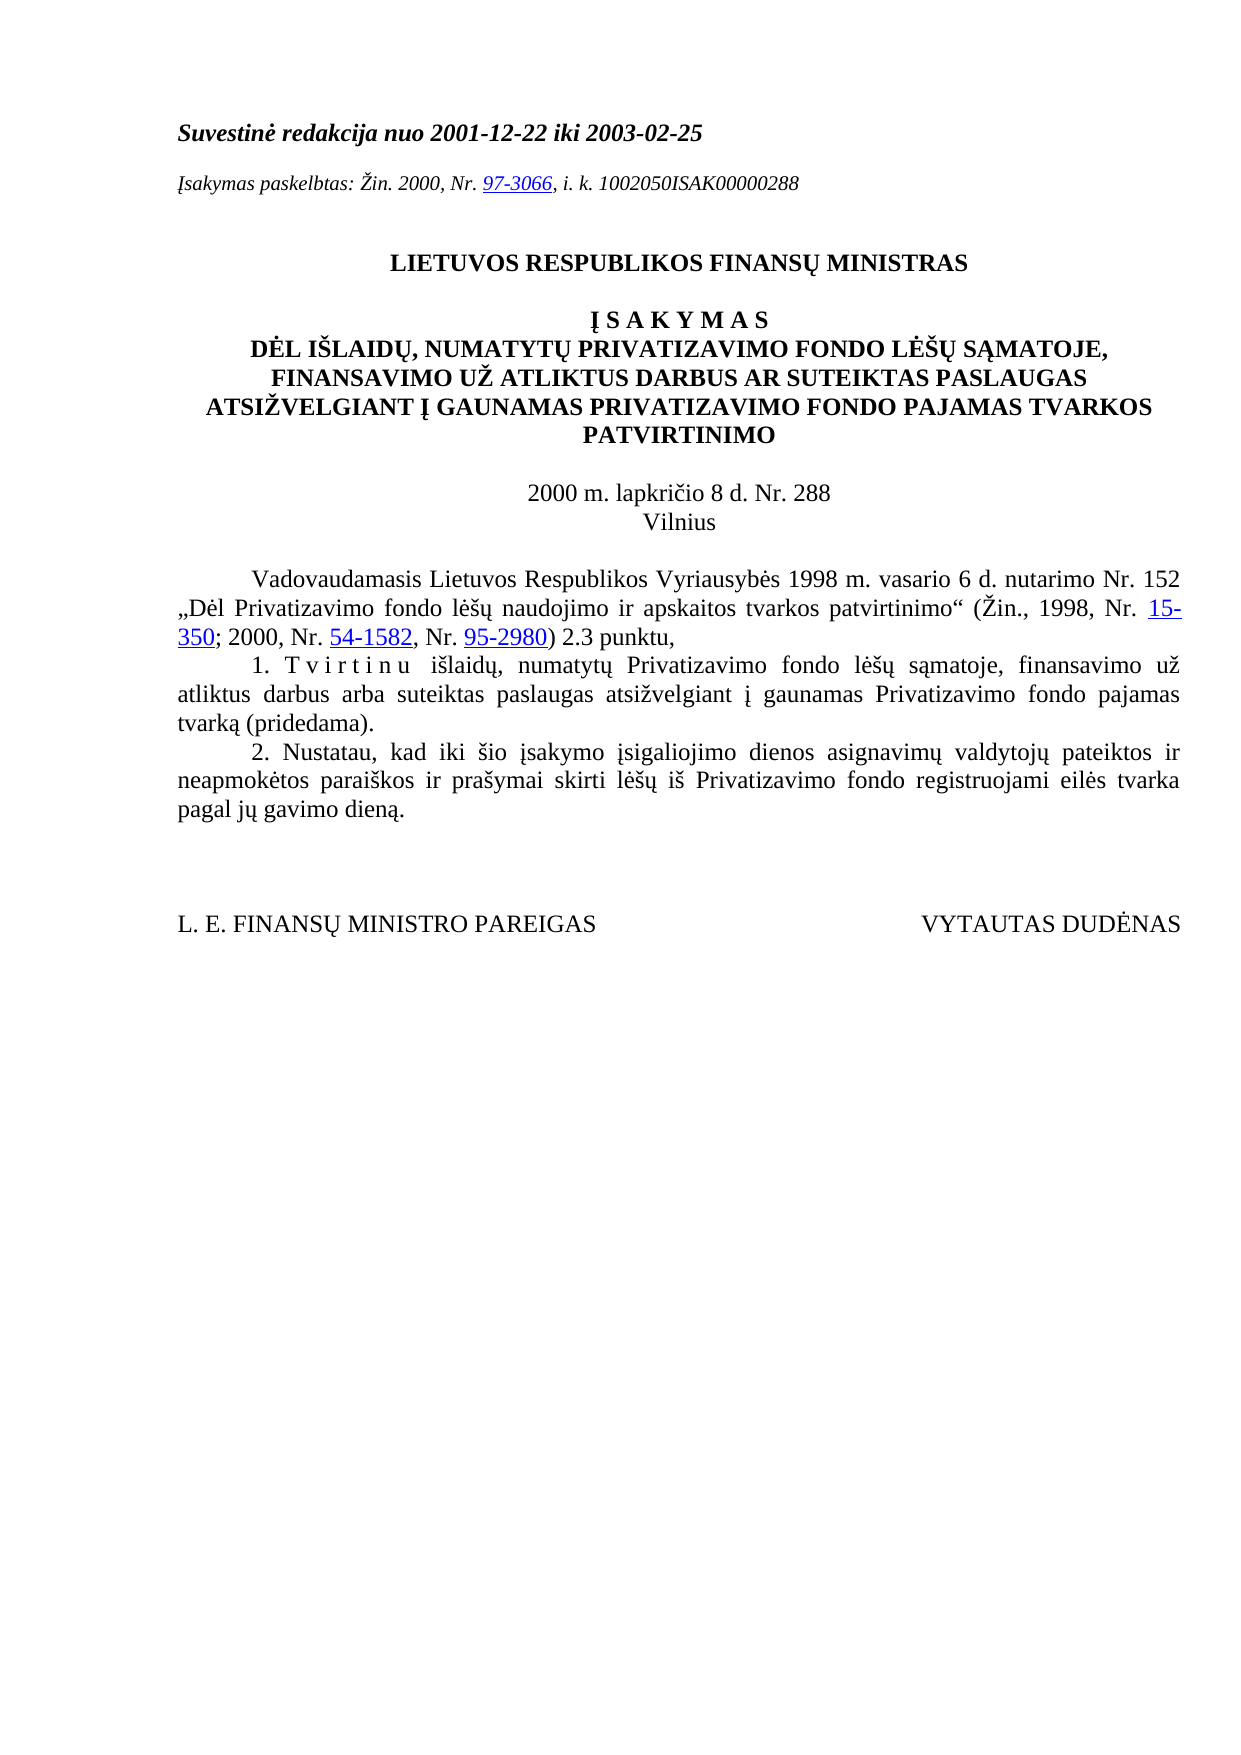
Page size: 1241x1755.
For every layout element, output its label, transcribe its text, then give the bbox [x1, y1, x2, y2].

text 2. Nustatau, kad iki šio įsakymo įsigaliojimo dienos asignavimų valdytojų pateiktos ir neapmokėtos paraiškos ir prašymai skirti lėšų iš Privatizavimo fondo registruojami eilės tvarka pagal jų gavimo dieną. [177, 737, 1181, 823]
text LIETUVOS RESPUBLIKOS FINANSŲ MINISTRAS [177, 248, 1181, 277]
text Suvestinė redakcija nuo 2001-12-22 iki 2003-02-25 [177, 118, 1181, 147]
text Vilnius [177, 507, 1181, 535]
text 2000 m. lapkričio 8 d. Nr. 288 [177, 478, 1181, 507]
text DĖL IŠLAIDŲ, NUMATYTŲ PRIVATIZAVIMO FONDO LĖŠŲ SĄMATOJE, FINANSAVIMO UŽ ATLIKTUS DARBUS AR SUTEIKTAS PASLAUGAS ATSIŽVELGIANT Į GAUNAMAS PRIVATIZAVIMO FONDO PAJAMAS TVARKOS PATVIRTINIMO [177, 334, 1181, 449]
text Į S A K Y M A S [177, 305, 1181, 334]
text L. E. FINANSŲ MINISTRO PAREIGAS VYTAUTAS DUDĖNAS [177, 909, 1181, 938]
text Vadovaudamasis Lietuvos Respublikos Vyriausybės 1998 m. vasario 6 d. nutarimo Nr. 152 „Dėl Privatizavimo fondo lėšų naudojimo ir apskaitos tvarkos patvirtinimo“ (Žin., 1998, Nr. 15-350; 2000, Nr. 54-1582, Nr. 95-2980) 2.3 punktu, [177, 564, 1181, 650]
text 1. Tvirtinu išlaidų, numatytų Privatizavimo fondo lėšų sąmatoje, finansavimo už atliktus darbus arba suteiktas paslaugas atsižvelgiant į gaunamas Privatizavimo fondo pajamas tvarką (pridedama). [177, 650, 1181, 737]
text Įsakymas paskelbtas: Žin. 2000, Nr. 97-3066, i. k. 1002050ISAK00000288 [177, 171, 1181, 195]
